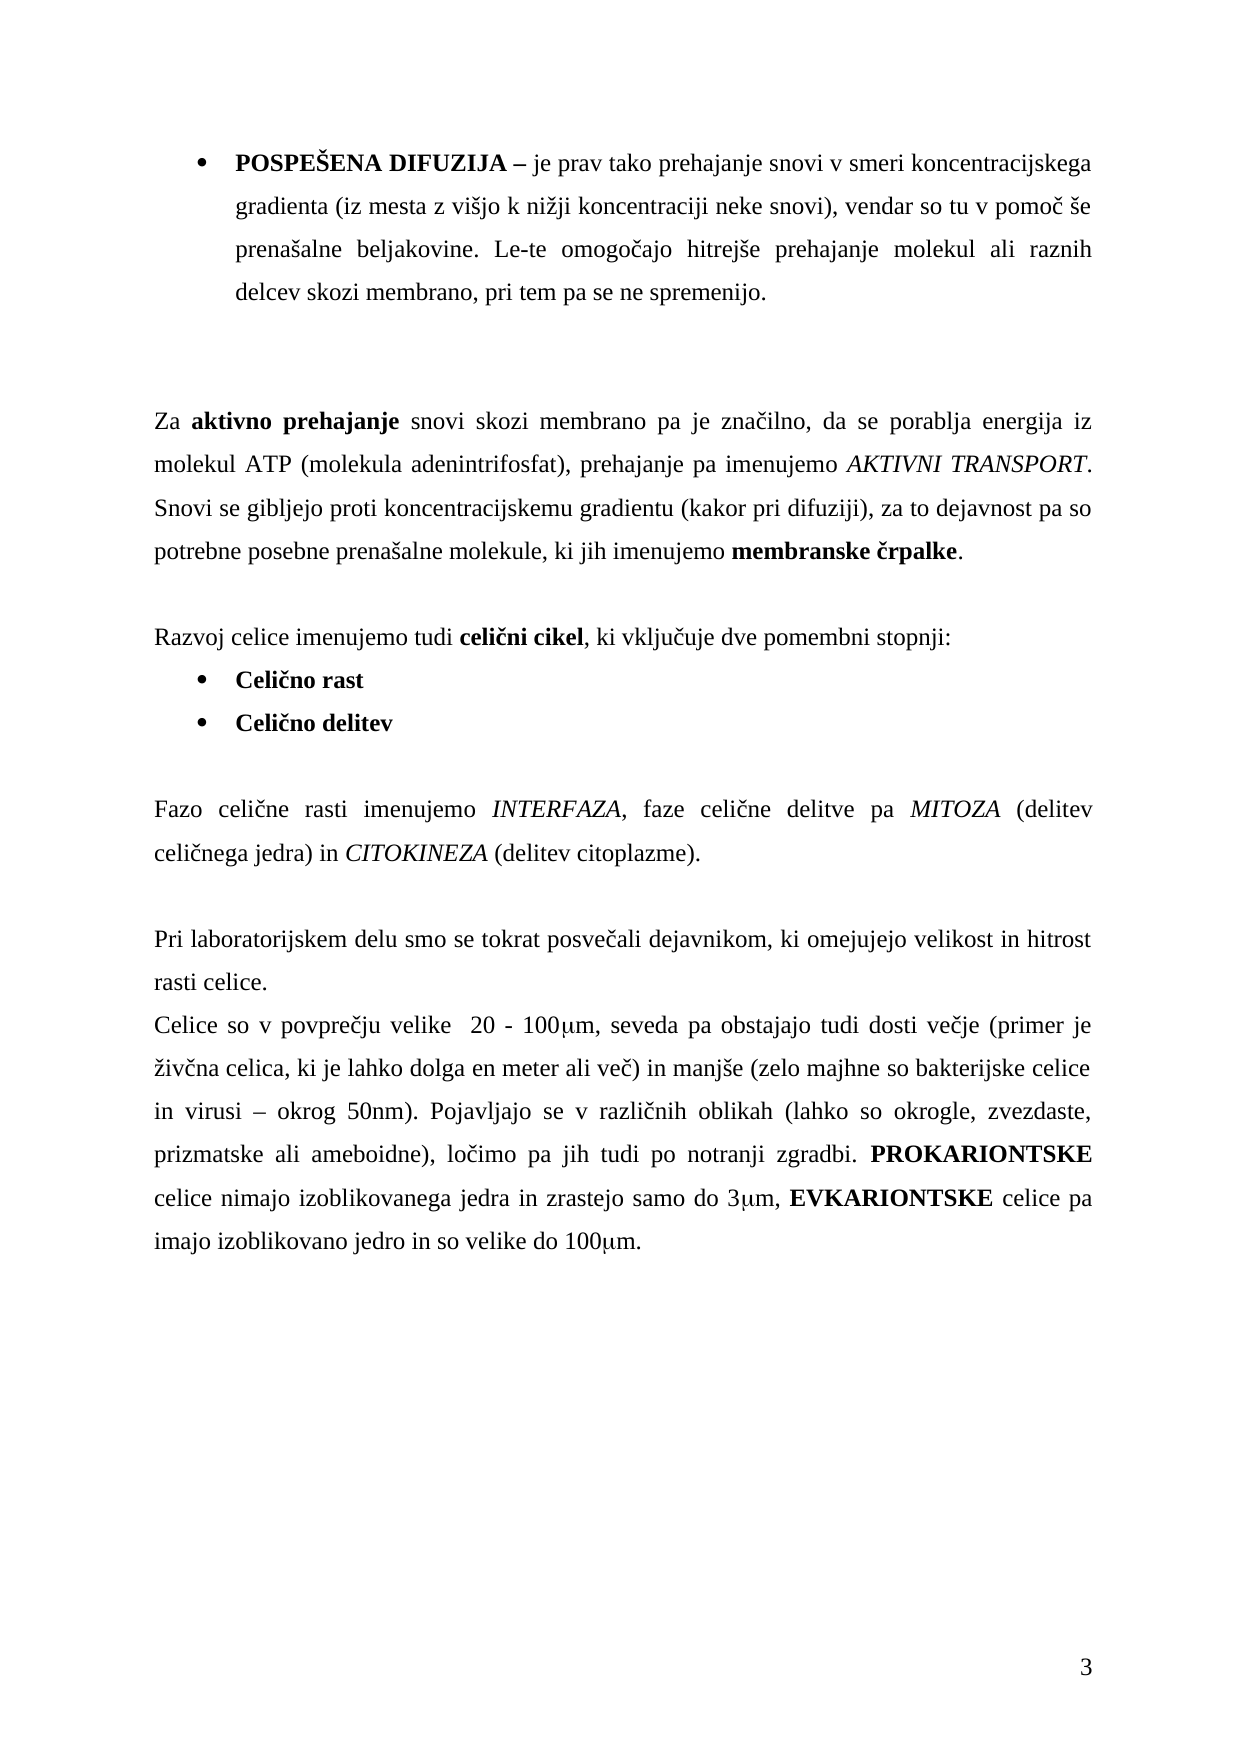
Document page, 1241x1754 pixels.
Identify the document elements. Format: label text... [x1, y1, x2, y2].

text Celice so v povprečju velike 20 - 100m, seveda pa obstajajo tudi dosti večje (primer je živčna celica, ki je lahko dolga en meter ali več) in manjše (zelo majhne so bakterijske celice in virusi – okrog 50nm). Pojavljajo se v različnih oblikah (lahko so okrogle, zvezdaste, prizmatske ali ameboidne), ločimo pa jih tudi po notranji zgradbi. PROKARIONTSKE celice nimajo izoblikovanega jedra in zrastejo samo do 3m, EVKARIONTSKE celice pa imajo izoblikovano jedro in so velike do 100m. [154, 1010, 1093, 1254]
list POSPEŠENA DIFUZIJA – je prav tako prehajanje snovi v smeri koncentracijskega gradienta (iz mesta z višjo k nižji koncentraciji neke snovi), vendar so tu v pomoč še prenašalne beljakovine. Le-te omogočajo hitrejše prehajanje molekul ali raznih delcev skozi membrano, pri tem pa se ne spremenijo. [198, 148, 1093, 306]
text Fazo celične rasti imenujemo INTERFAZA, faze celične delitve pa MITOZA (delitev celičnega jedra) in CITOKINEZA (delitev citoplazme). [154, 794, 1093, 866]
list Celično delitev [198, 708, 1093, 737]
list Celično rast [198, 665, 1093, 694]
text Za aktivno prehajanje snovi skozi membrano pa je značilno, da se porablja energija iz molekul ATP (molekula adenintrifosfat), prehajanje pa imenujemo AKTIVNI TRANSPORT. Snovi se gibljejo proti koncentracijskemu gradientu (kakor pri difuziji), za to dejavnost pa so potrebne posebne prenašalne molekule, ki jih imenujemo membranske črpalke. [154, 406, 1093, 564]
text Razvoj celice imenujemo tudi celični cikel, ki vključuje dve pomembni stopnji: [154, 622, 1093, 651]
text Pri laboratorijskem delu smo se tokrat posvečali dejavnikom, ki omejujejo velikost in hitrost rasti celice. [154, 924, 1093, 996]
